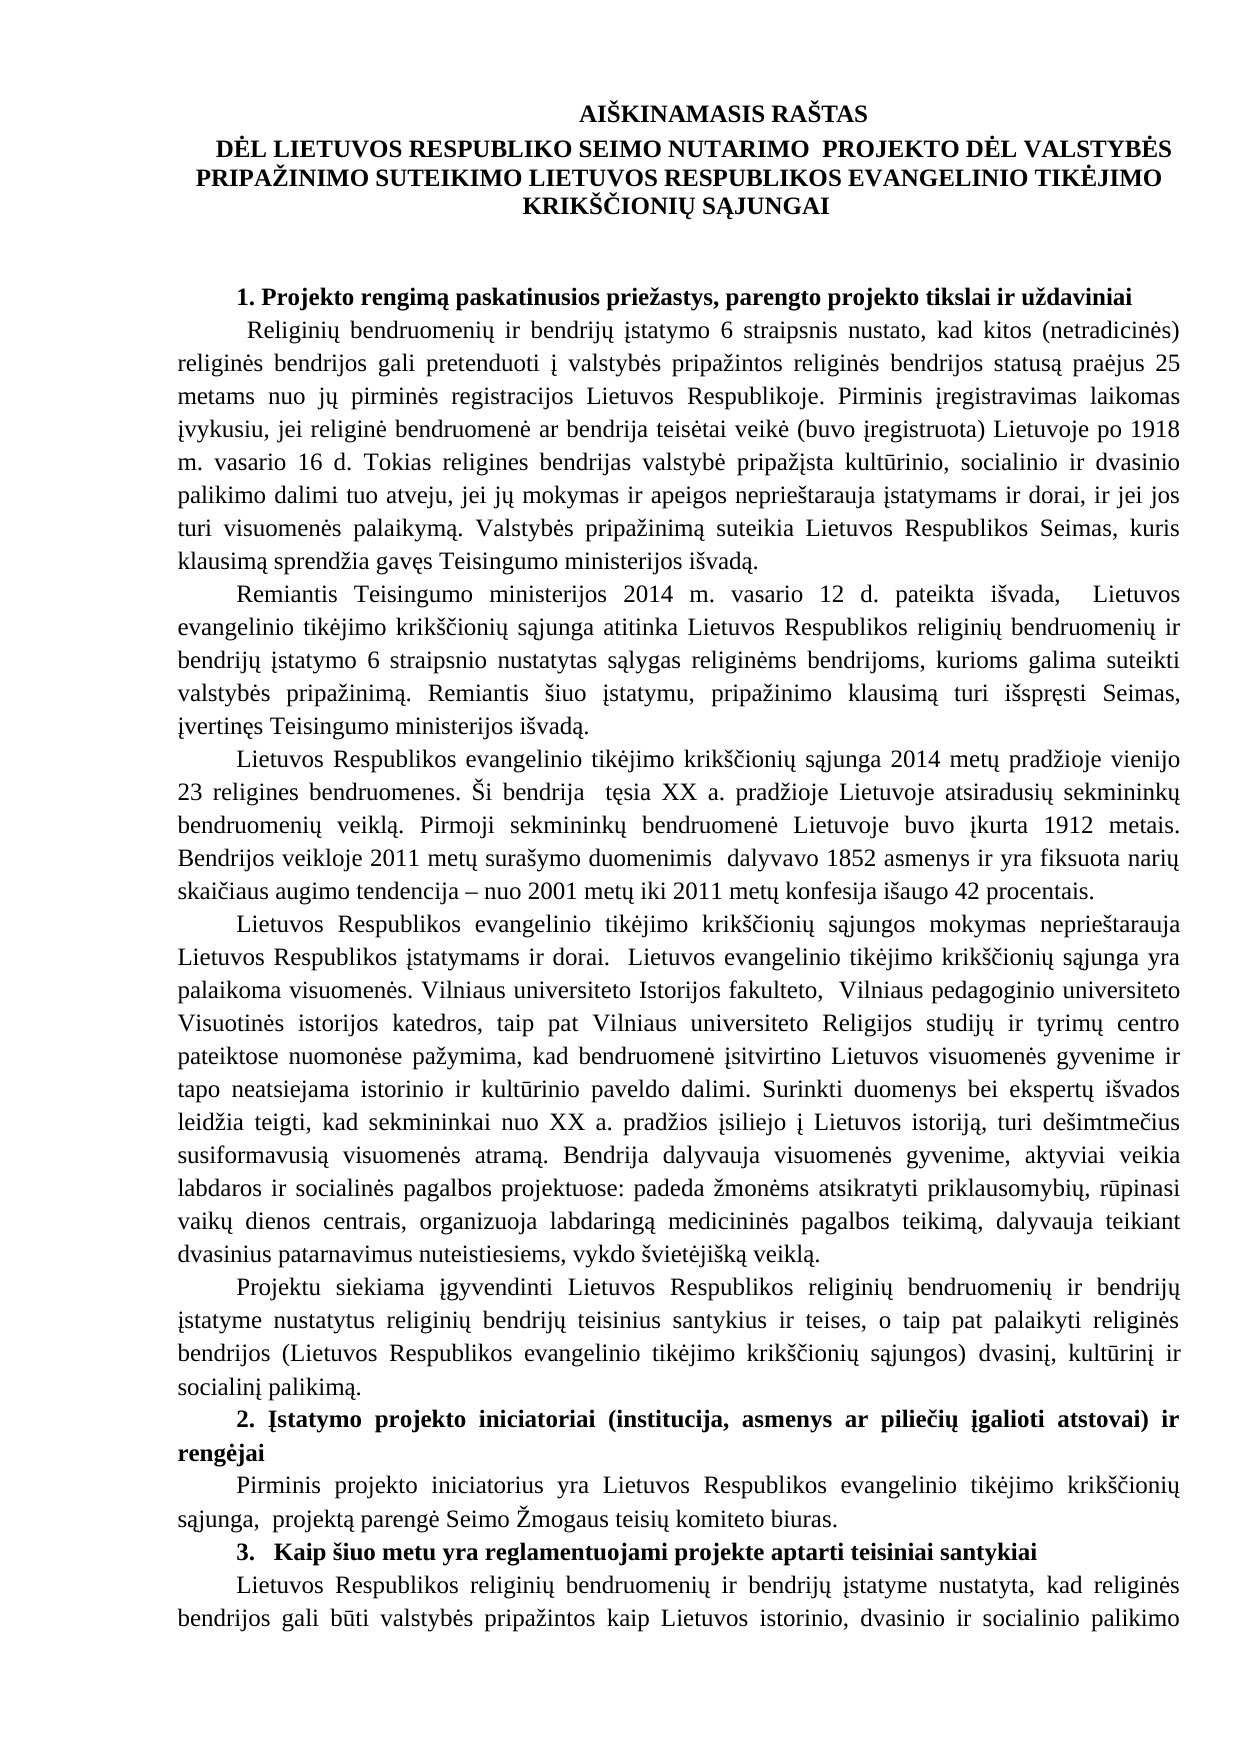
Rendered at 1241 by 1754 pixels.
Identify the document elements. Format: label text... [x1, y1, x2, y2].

text Lietuvos Respublikos evangelinio tikėjimo krikščionių sąjungos mokymas neprieštarauja Lietuvos Respublikos įstatymams ir dorai. Lietuvos evangelinio tikėjimo krikščionių sąjunga yra palaikoma visuomenės. Vilniaus universiteto Istorijos fakulteto, Vilniaus pedagoginio universiteto Visuotinės istorijos katedros, taip pat Vilniaus universiteto Religijos studijų ir tyrimų centro pateiktose nuomonėse pažymima, kad bendruomenė įsitvirtino Lietuvos visuomenės gyvenime ir tapo neatsiejama istorinio ir kultūrinio paveldo dalimi. Surinkti duomenys bei ekspertų išvados leidžia teigti, kad sekmininkai nuo XX a. pradžios įsiliejo į Lietuvos istoriją, turi dešimtmečius susiformavusią visuomenės atramą. Bendrija dalyvauja visuomenės gyvenime, aktyviai veikia labdaros ir socialinės pagalbos projektuose: padeda žmonėms atsikratyti priklausomybių, rūpinasi vaikų dienos centrais, organizuoja labdaringą medicininės pagalbos teikimą, dalyvauja teikiant dvasinius patarnavimus nuteistiesiems, vykdo švietėjišką veiklą. [177, 909, 1181, 1268]
list Kaip šiuo metu yra reglamentuojami projekte aptarti teisiniai santykiai [236, 1537, 1181, 1565]
text DĖL LIETUVOS RESPUBLIKO SEIMO NUTARIMO PROJEKTO DĖL VALSTYBĖS PRIPAŽINIMO SUTEIKIMO LIETUVOS RESPUBLIKOS EVANGELINIO TIKĖJIMO KRIKŠČIONIŲ SĄJUNGAI [177, 134, 1181, 220]
text 1. Projekto rengimą paskatinusios priežastys, parengto projekto tikslai ir uždaviniai [177, 282, 1181, 311]
text Remiantis Teisingumo ministerijos 2014 m. vasario 12 d. pateikta išvada, Lietuvos evangelinio tikėjimo krikščionių sąjunga atitinka Lietuvos Respublikos religinių bendruomenių ir bendrijų įstatymo 6 straipsnio nustatytas sąlygas religinėms bendrijoms, kurioms galima suteikti valstybės pripažinimą. Remiantis šiuo įstatymu, pripažinimo klausimą turi išspręsti Seimas, įvertinęs Teisingumo ministerijos išvadą. [177, 579, 1181, 740]
text Religinių bendruomenių ir bendrijų įstatymo 6 straipsnis nustato, kad kitos (netradicinės) religinės bendrijos gali pretenduoti į valstybės pripažintos religinės bendrijos statusą praėjus 25 metams nuo jų pirminės registracijos Lietuvos Respublikoje. Pirminis įregistravimas laikomas įvykusiu, jei religinė bendruomenė ar bendrija teisėtai veikė (buvo įregistruota) Lietuvoje po 1918 m. vasario 16 d. Tokias religines bendrijas valstybė pripažįsta kultūrinio, socialinio ir dvasinio palikimo dalimi tuo atveju, jei jų mokymas ir apeigos neprieštarauja įstatymams ir dorai, ir jei jos turi visuomenės palaikymą. Valstybės pripažinimą suteikia Lietuvos Respublikos Seimas, kuris klausimą sprendžia gavęs Teisingumo ministerijos išvadą. [177, 315, 1181, 575]
text Pirminis projekto iniciatorius yra Lietuvos Respublikos evangelinio tikėjimo krikščionių sąjunga, projektą parengė Seimo Žmogaus teisių komiteto biuras. [177, 1471, 1181, 1532]
text Projektu siekiama įgyvendinti Lietuvos Respublikos religinių bendruomenių ir bendrijų įstatyme nustatytus religinių bendrijų teisinius santykius ir teises, o taip pat palaikyti religinės bendrijos (Lietuvos Respublikos evangelinio tikėjimo krikščionių sąjungos) dvasinį, kultūrinį ir socialinį palikimą. [177, 1272, 1181, 1400]
text AIŠKINAMASIS RAŠTAS [177, 99, 1181, 128]
text Lietuvos Respublikos religinių bendruomenių ir bendrijų įstatyme nustatyta, kad religinės bendrijos gali būti valstybės pripažintos kaip Lietuvos istorinio, dvasinio ir socialinio palikimo [177, 1570, 1181, 1631]
text Lietuvos Respublikos evangelinio tikėjimo krikščionių sąjunga 2014 metų pradžioje vienijo 23 religines bendruomenes. Ši bendrija tęsia XX a. pradžioje Lietuvoje atsiradusių sekmininkų bendruomenių veiklą. Pirmoji sekmininkų bendruomenė Lietuvoje buvo įkurta 1912 metais. Bendrijos veikloje 2011 metų surašymo duomenimis dalyvavo 1852 asmenys ir yra fiksuota narių skaičiaus augimo tendencija – nuo 2001 metų iki 2011 metų konfesija išaugo 42 procentais. [177, 744, 1181, 905]
text 2. Įstatymo projekto iniciatoriai (institucija, asmenys ar piliečių įgalioti atstovai) ir rengėjai [177, 1404, 1181, 1466]
